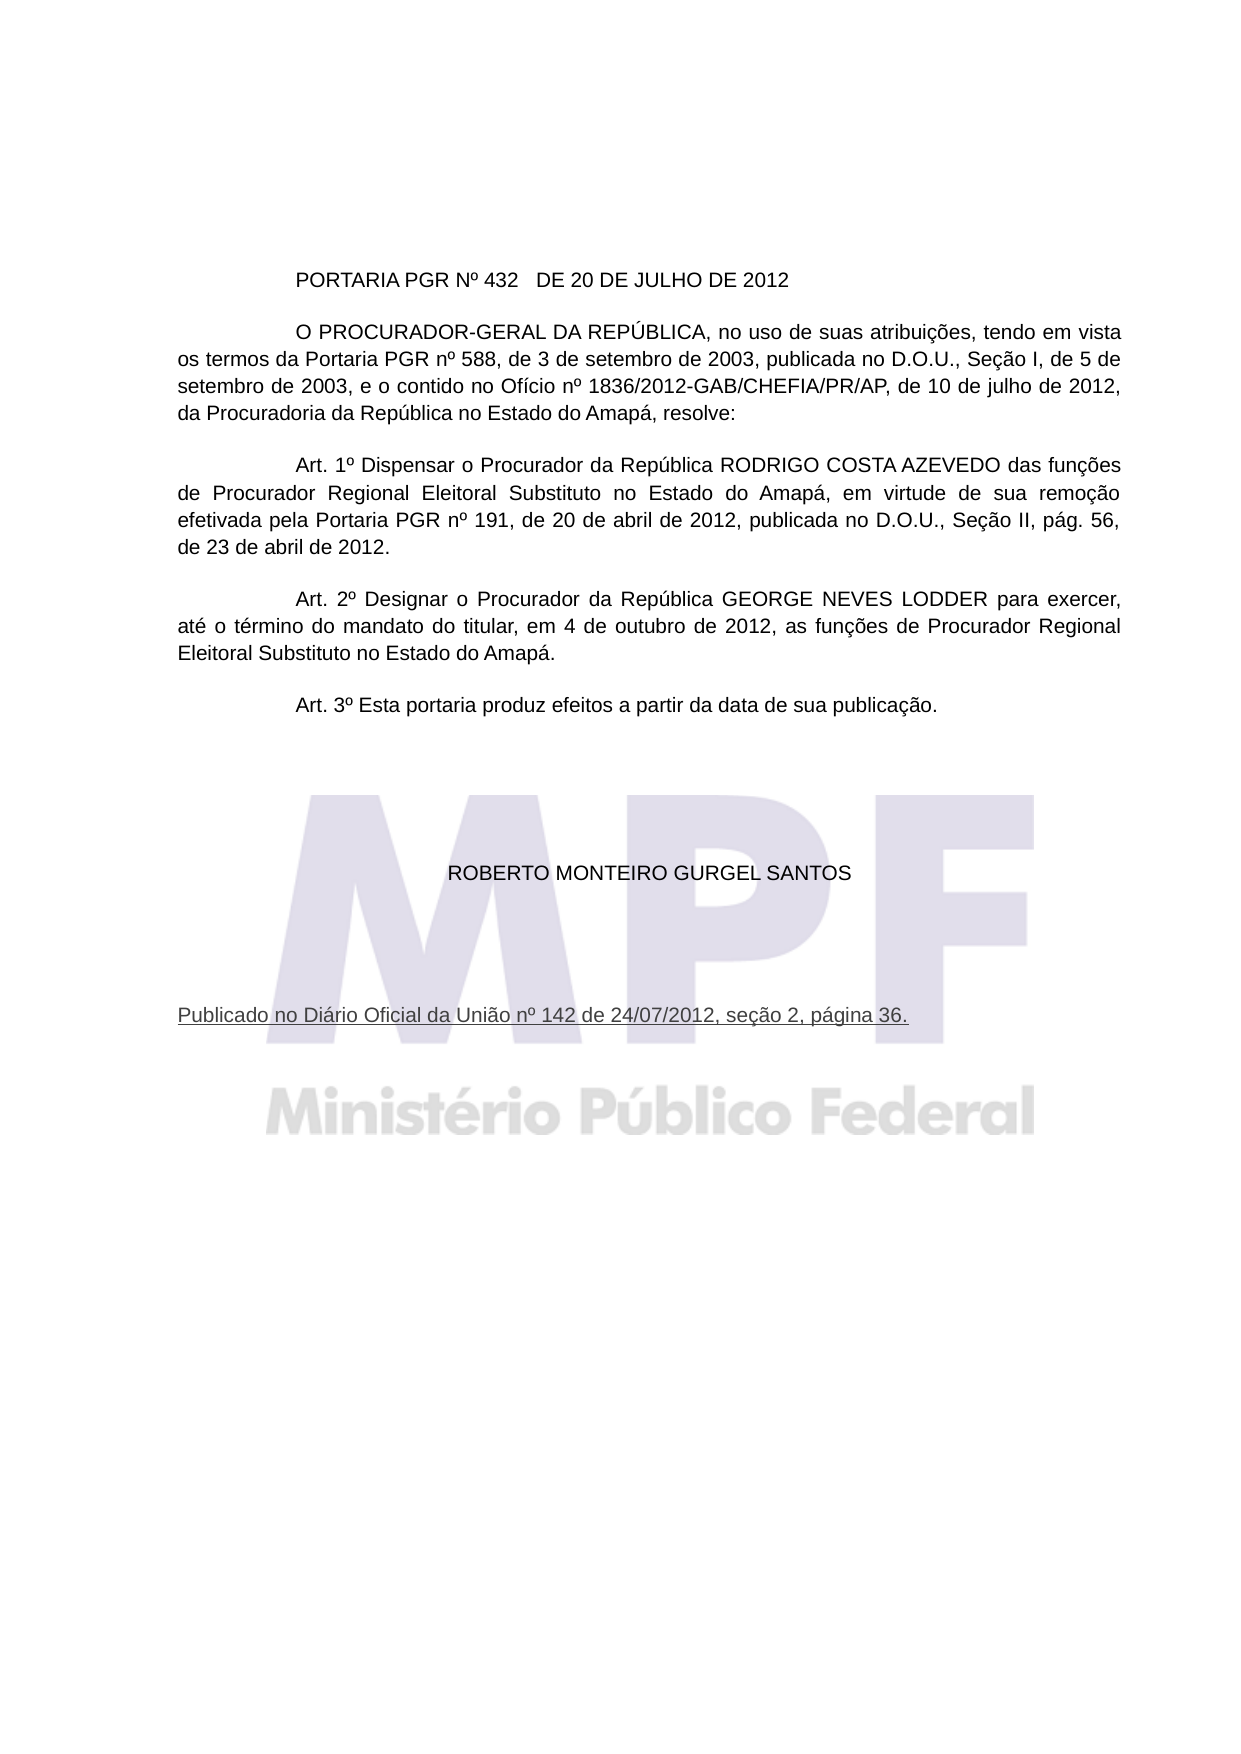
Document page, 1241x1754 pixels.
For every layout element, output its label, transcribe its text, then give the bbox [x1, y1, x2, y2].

picture [266, 795, 1034, 861]
text Art. 1º Dispensar o Procurador da República RODRIGO COSTA AZEVEDO das funções de Procurador Regional Eleitoral Substituto no Estado do Amapá, em virtude de sua remoção efetivada pela Portaria PGR nº 191, de 20 de abril de 2012, publicada no D.O.U., Seção II, pág. 56, de 23 de abril de 2012. [177, 451, 1122, 559]
text O PROCURADOR-GERAL DA REPÚBLICA, no uso de suas atribuições, tendo em vista os termos da Portaria PGR nº 588, de 3 de setembro de 2003, publicada no D.O.U., Seção I, de 5 de setembro de 2003, e o contido no Ofício nº 1836/2012-GAB/CHEFIA/PR/AP, de 10 de julho de 2012, da Procuradoria da República no Estado do Amapá, resolve: [177, 318, 1122, 426]
text Art. 3º Esta portaria produz efeitos a partir da data de sua publicação. [177, 691, 1122, 718]
text ROBERTO MONTEIRO GURGEL SANTOS [177, 861, 1122, 885]
picture [266, 1027, 1034, 1136]
text Publicado no Diário Oficial da União nº 142 de 24/07/2012, seção 2, página 36. [177, 1003, 1122, 1027]
text PORTARIA PGR Nº 432 DE 20 DE JULHO DE 2012 [177, 266, 1122, 293]
text Art. 2º Designar o Procurador da República GEORGE NEVES LODDER para exercer, até o término do mandato do titular, em 4 de outubro de 2012, as funções de Procurador Regional Eleitoral Substituto no Estado do Amapá. [177, 584, 1122, 666]
picture [266, 885, 1034, 1003]
